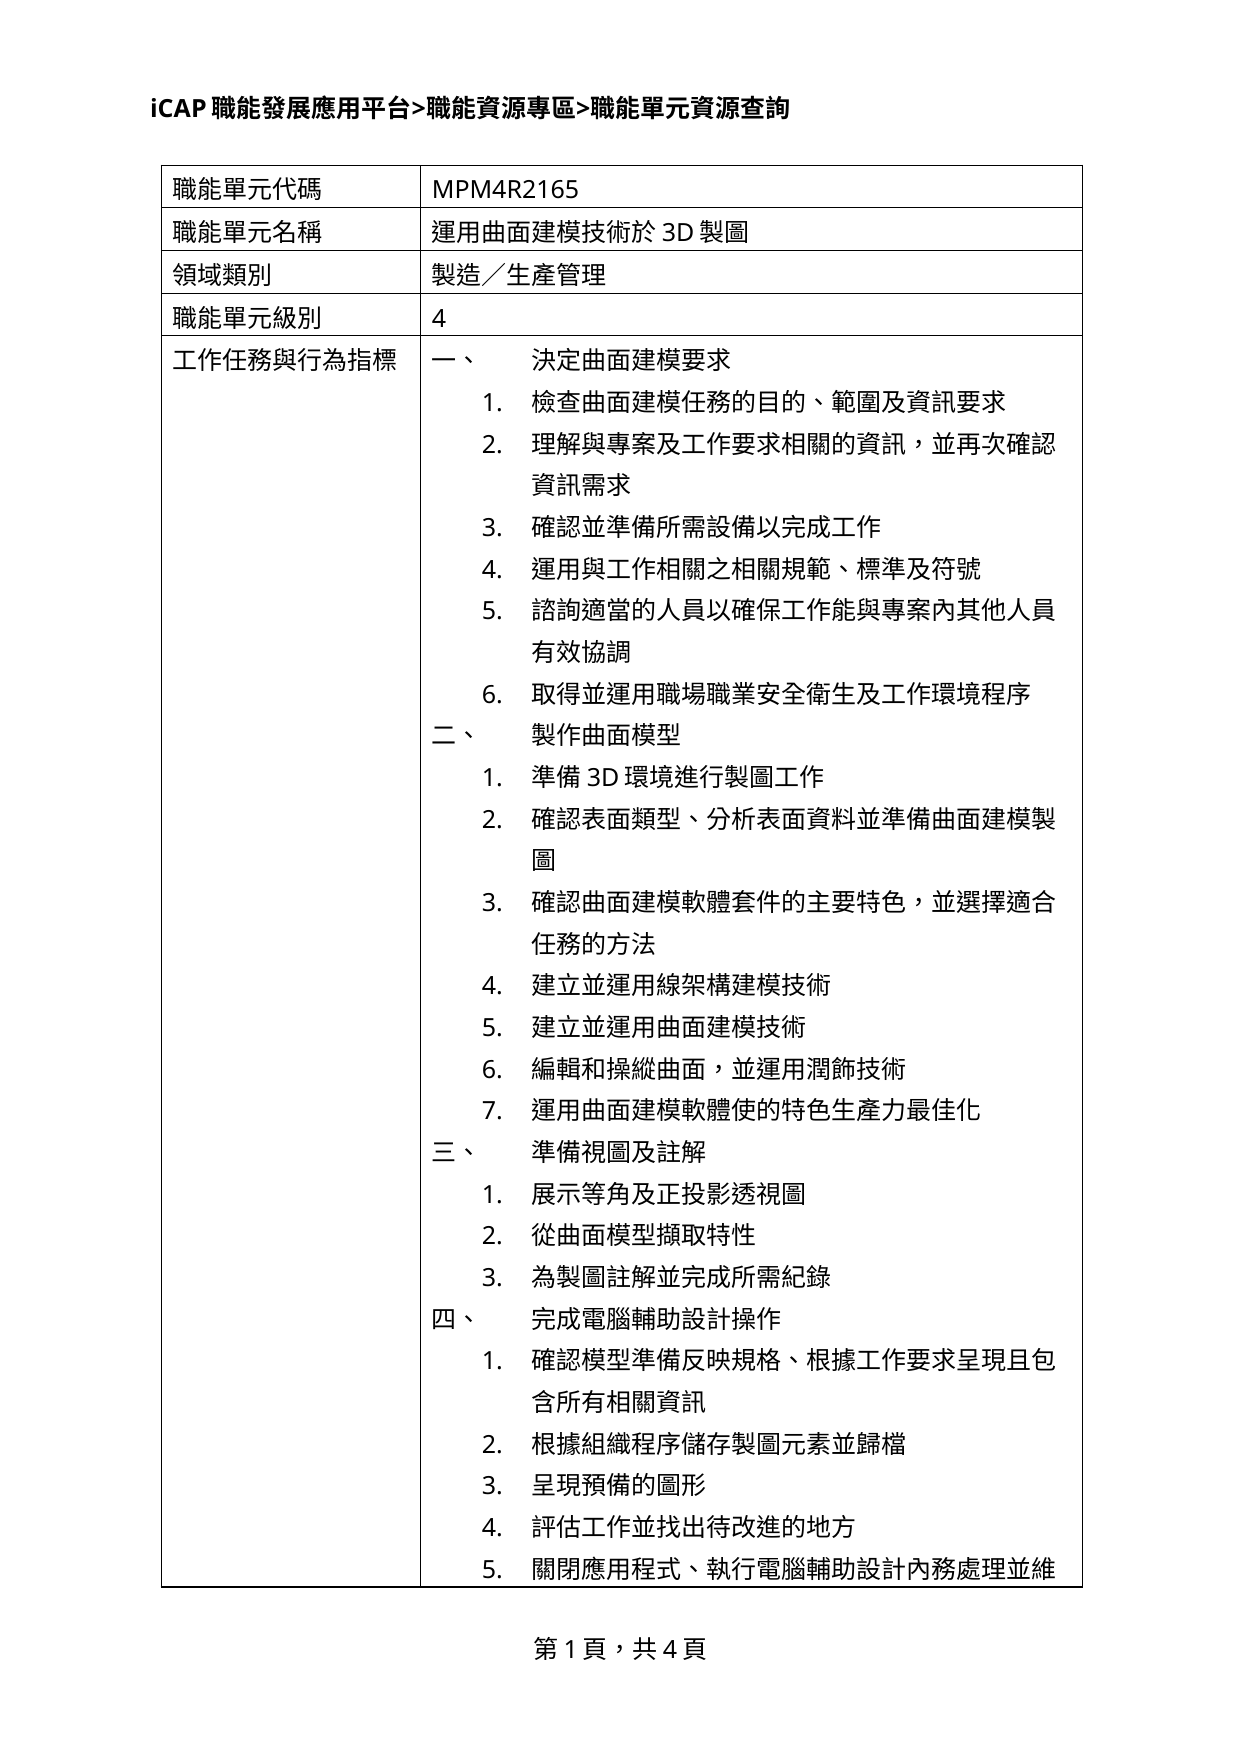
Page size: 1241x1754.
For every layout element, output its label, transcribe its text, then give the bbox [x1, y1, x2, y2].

table_cell 工作任務與行為指標 [162, 336, 420, 1586]
table_cell 職能單元級別 [162, 294, 420, 335]
table_cell 職能單元名稱 [162, 208, 420, 250]
table_cell 決定曲面建模要求 檢查曲面建模任務的目的、範圍及資訊要求 理解與專案及工作要求相關的資訊，並再次確認資訊需求 確認並準備所需設備以完成工作 運用與工作相關之相關規範、標準及符號 諮詢適當的人員以確保工作能與專案內其他人員有效協調 取得並運用職場職業安全衛生及工作環境程序 製作曲面模型 準備3D環境進行製圖工作 確認表面類型、分析表面資料並準備曲面建模製圖 確認曲面建模軟體套件的主要特色，並選擇適合任務的方法 建立並運用線架構建模技術 建立並運用曲面建模技術 編輯和操縱曲面，並運用潤飾技術 運用曲面建模軟體使的特色生產力最佳化 準備視圖及註解 展示等角及正投影透視圖 從曲面模型擷取特性 為製圖註解並完成所需紀錄 完成電腦輔助設計操作 確認模型準備反映規格、根據工作要求呈現且包含所有相關資訊 根據組織程序儲存製圖元素並歸檔 呈現預備的圖形 評估工作並找出待改進的地方 關閉應用程式、執行電腦輔助設計內務處理並維護公司歸檔系統 [421, 336, 1082, 1586]
table_cell 運用曲面建模技術於3D製圖 [421, 208, 1082, 250]
table_cell 領域類別 [162, 251, 420, 293]
table_header 職能單元代碼 [162, 166, 420, 207]
table_cell 4 [421, 294, 1082, 335]
table_header MPM4R2165 [421, 166, 1082, 207]
table_cell 製造／生產管理 [421, 251, 1082, 293]
